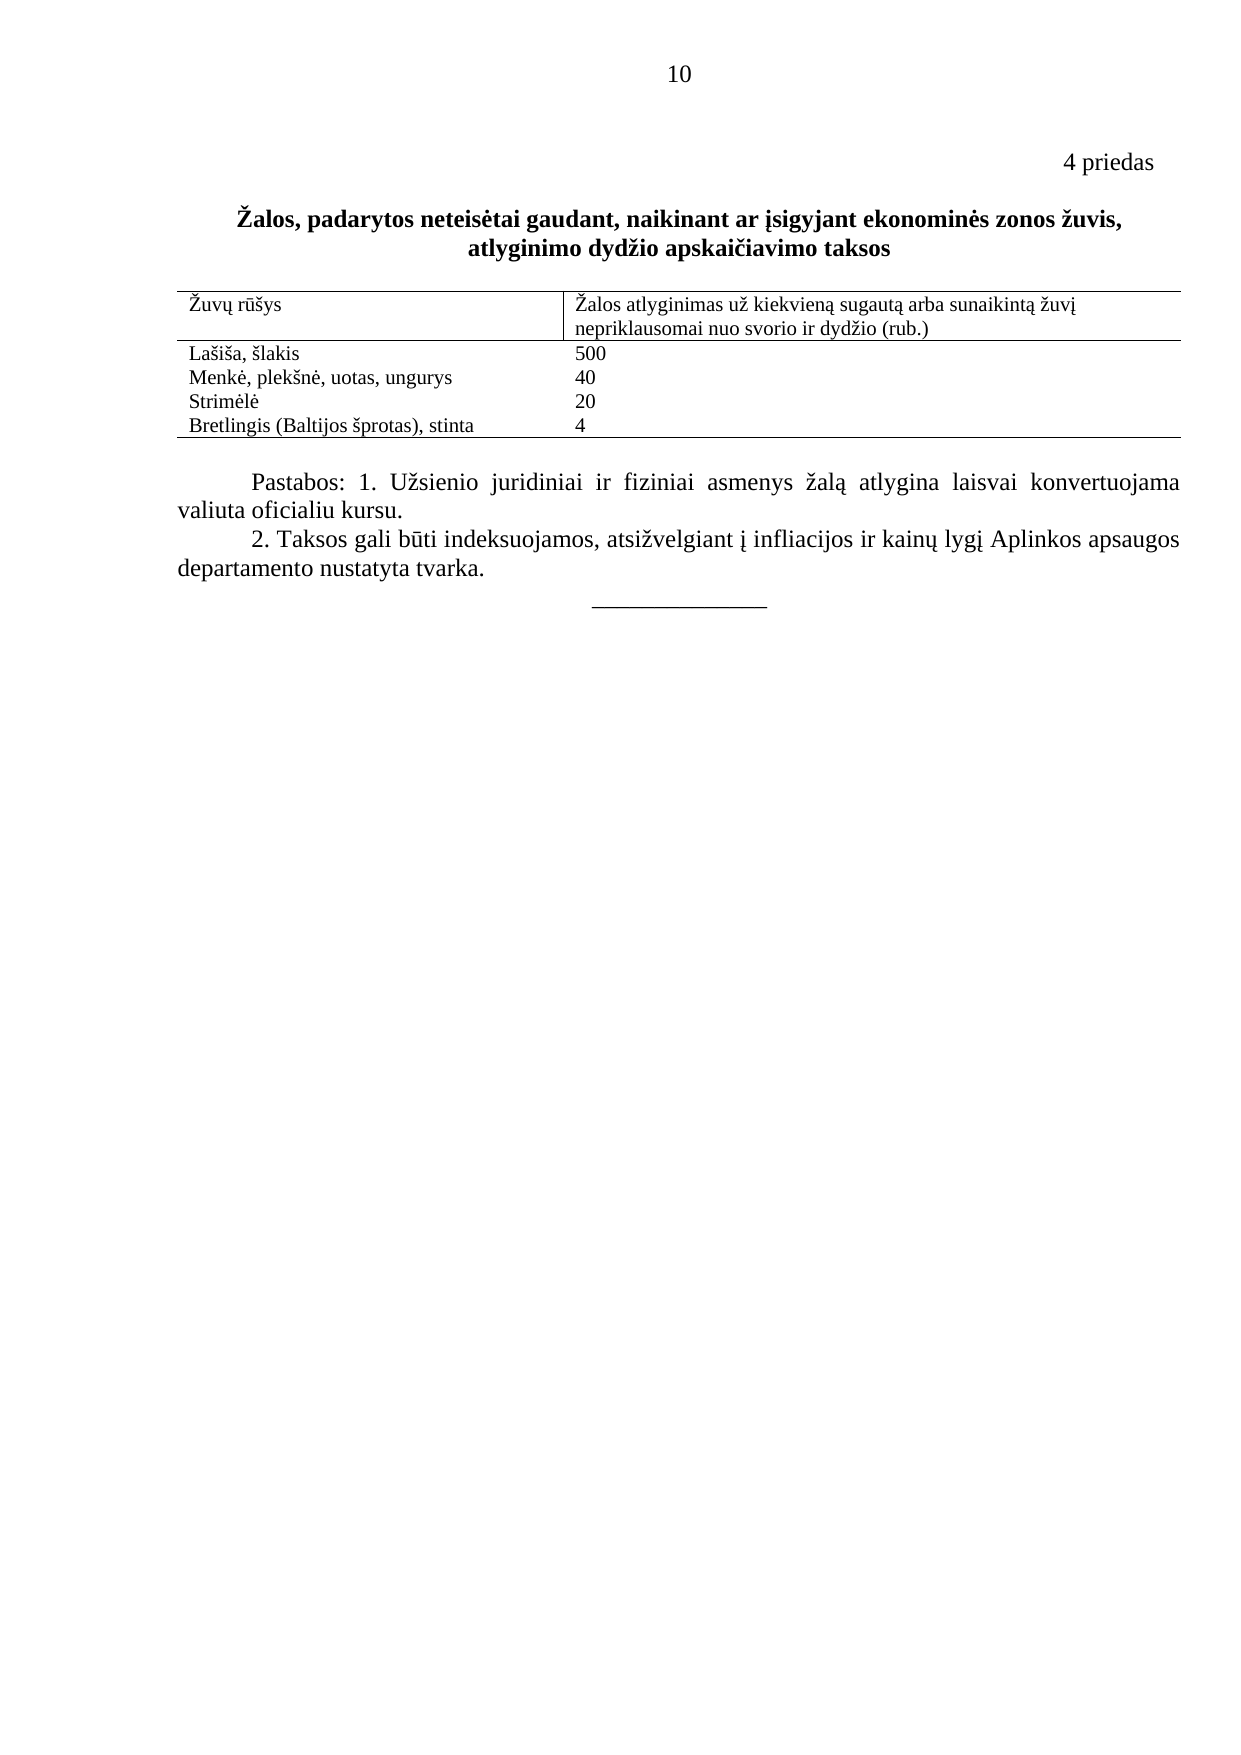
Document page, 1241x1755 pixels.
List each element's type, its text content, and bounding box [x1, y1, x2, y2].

text 4 priedas [177, 147, 1181, 176]
text Pastabos: 1. Užsienio juridiniai ir fiziniai asmenys žalą atlygina laisvai konvertuojama valiuta oficialiu kursu. [177, 467, 1181, 524]
table_header Žalos atlyginimas už kiekvieną sugautą arba sunaikintą žuvį nepriklausomai nuo svorio ir dydžio (rub.) [564, 292, 1181, 340]
table_cell Lašiša, šlakis [177, 341, 563, 365]
table_cell 4 [564, 413, 1181, 437]
table_cell Bretlingis (Baltijos šprotas), stinta [177, 413, 563, 437]
text ______________ [177, 582, 1181, 611]
table_cell 40 [564, 365, 1181, 389]
text Žalos, padarytos neteisėtai gaudant, naikinant ar įsigyjant ekonominės zonos žuvis, atlyginimo dydžio apskaičiavimo taksos [177, 204, 1181, 262]
table_cell 500 [564, 341, 1181, 365]
text 2. Taksos gali būti indeksuojamos, atsižvelgiant į infliacijos ir kainų lygį Aplinkos apsaugos departamento nustatyta tvarka. [177, 524, 1181, 582]
table_cell Strimėlė [177, 389, 563, 413]
table_cell Menkė, plekšnė, uotas, ungurys [177, 365, 563, 389]
table_cell 20 [564, 389, 1181, 413]
table_header Žuvų rūšys [177, 292, 563, 340]
